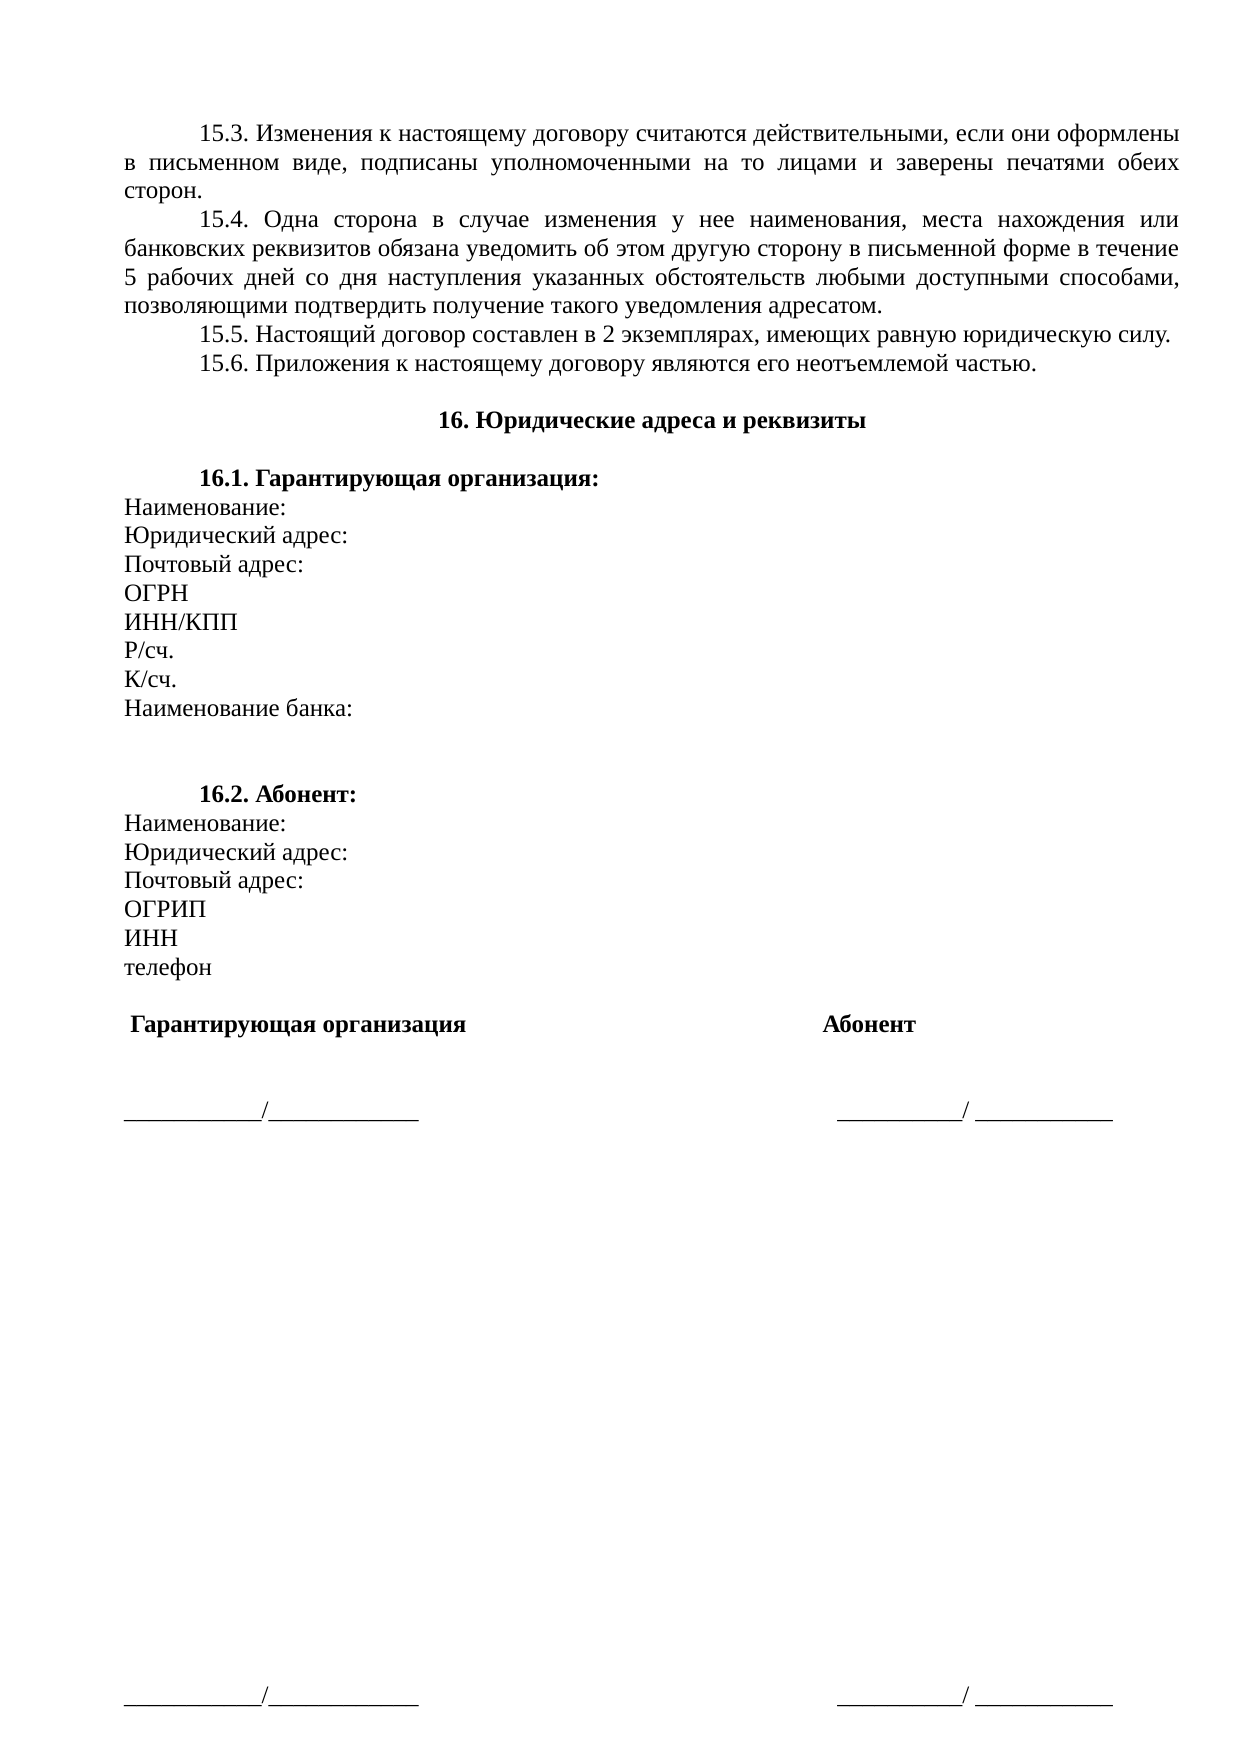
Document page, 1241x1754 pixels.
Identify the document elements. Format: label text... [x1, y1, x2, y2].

text ОГРИП [124, 894, 1181, 923]
text 15.6. Приложения к настоящему договору являются его неотъемлемой частью. [124, 348, 1181, 377]
text Р/сч. [124, 636, 1181, 664]
text ОГРН [124, 578, 1181, 607]
text 15.4. Одна сторона в случае изменения у нее наименования, места нахождения или банковских реквизитов обязана уведомить об этом другую сторону в письменной форме в течение 5 рабочих дней со дня наступления указанных обстоятельств любыми доступными способами, позволяющими подтвердить получение такого уведомления адресатом. [124, 204, 1181, 319]
text Наименование: [124, 808, 1181, 837]
text ___________/____________ __________/ ___________ [124, 1096, 1181, 1124]
text телефон [124, 952, 1181, 981]
text 16. Юридические адреса и реквизиты [124, 406, 1181, 434]
text ИНН/КПП [124, 607, 1181, 636]
text Юридический адрес: [124, 521, 1181, 549]
text 16.2. Абонент: [124, 779, 1181, 808]
text Почтовый адрес: [124, 866, 1181, 894]
text ИНН [124, 923, 1181, 952]
text Наименование: [124, 492, 1181, 521]
text 16.1. Гарантирующая организация: [124, 463, 1181, 492]
text К/сч. [124, 664, 1181, 693]
text 15.3. Изменения к настоящему договору считаются действительными, если они оформлены в письменном виде, подписаны уполномоченными на то лицами и заверены печатями обеих сторон. [124, 118, 1181, 204]
text Наименование банка: [124, 693, 1181, 722]
text Почтовый адрес: [124, 549, 1181, 578]
text Гарантирующая организация Абонент [124, 1009, 1181, 1038]
text Юридический адрес: [124, 837, 1181, 866]
text 15.5. Настоящий договор составлен в 2 экземплярах, имеющих равную юридическую силу. [124, 319, 1181, 348]
